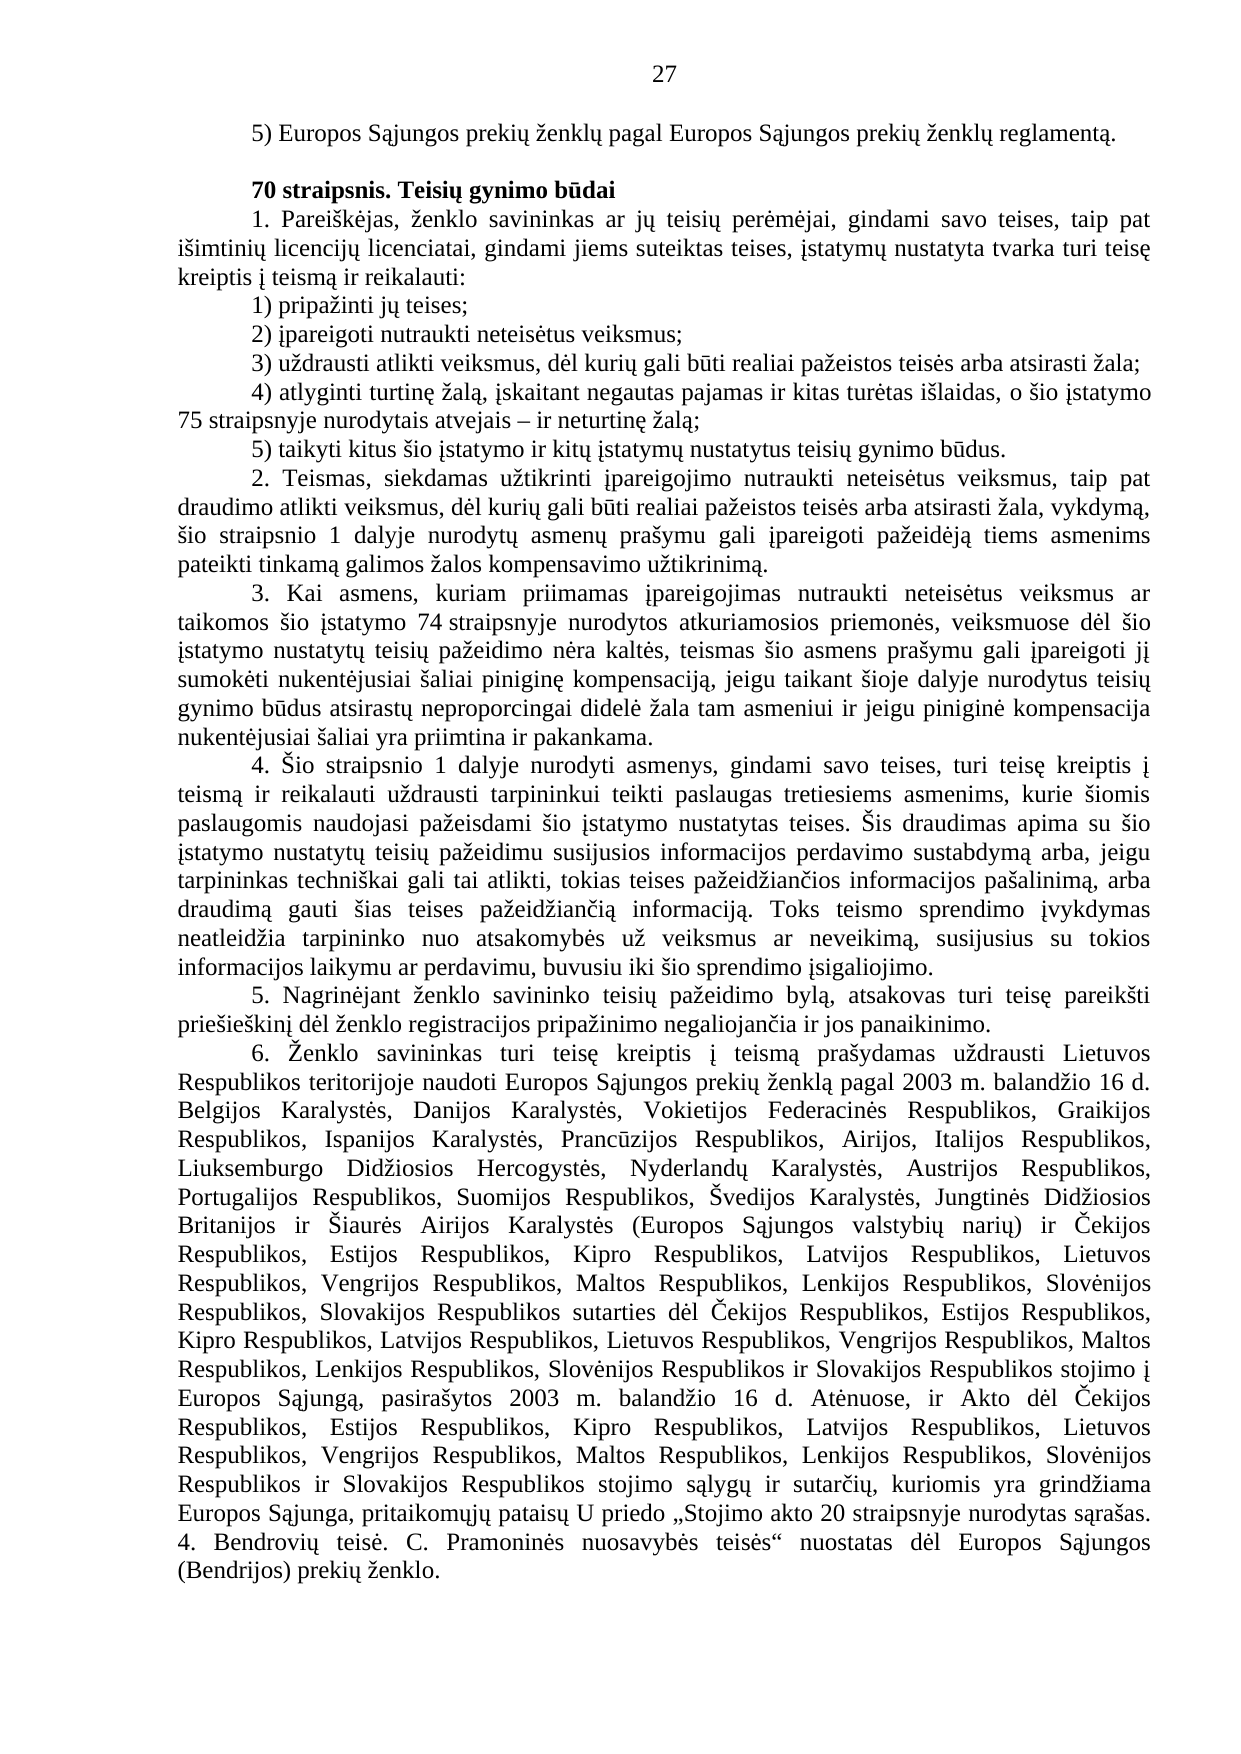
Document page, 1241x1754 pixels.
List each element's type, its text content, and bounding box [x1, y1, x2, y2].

text 5. Nagrinėjant ženklo savininko teisių pažeidimo bylą, atsakovas turi teisę pareikšti priešieškinį dėl ženklo registracijos pripažinimo negaliojančia ir jos panaikinimo. [177, 981, 1152, 1038]
text 4) atlyginti turtinę žalą, įskaitant negautas pajamas ir kitas turėtas išlaidas, o šio įstatymo 75 straipsnyje nurodytais atvejais – ir neturtinę žalą; [177, 377, 1152, 434]
text 6. Ženklo savininkas turi teisę kreiptis į teismą prašydamas uždrausti Lietuvos Respublikos teritorijoje naudoti Europos Sąjungos prekių ženklą pagal 2003 m. balandžio 16 d. Belgijos Karalystės, Danijos Karalystės, Vokietijos Federacinės Respublikos, Graikijos Respublikos, Ispanijos Karalystės, Prancūzijos Respublikos, Airijos, Italijos Respublikos, Liuksemburgo Didžiosios Hercogystės, Nyderlandų Karalystės, Austrijos Respublikos, Portugalijos Respublikos, Suomijos Respublikos, Švedijos Karalystės, Jungtinės Didžiosios Britanijos ir Šiaurės Airijos Karalystės (Europos Sąjungos valstybių narių) ir Čekijos Respublikos, Estijos Respublikos, Kipro Respublikos, Latvijos Respublikos, Lietuvos Respublikos, Vengrijos Respublikos, Maltos Respublikos, Lenkijos Respublikos, Slovėnijos Respublikos, Slovakijos Respublikos sutarties dėl Čekijos Respublikos, Estijos Respublikos, Kipro Respublikos, Latvijos Respublikos, Lietuvos Respublikos, Vengrijos Respublikos, Maltos Respublikos, Lenkijos Respublikos, Slovėnijos Respublikos ir Slovakijos Respublikos stojimo į Europos Sąjungą, pasirašytos 2003 m. balandžio 16 d. Atėnuose, ir Akto dėl Čekijos Respublikos, Estijos Respublikos, Kipro Respublikos, Latvijos Respublikos, Lietuvos Respublikos, Vengrijos Respublikos, Maltos Respublikos, Lenkijos Respublikos, Slovėnijos Respublikos ir Slovakijos Respublikos stojimo sąlygų ir sutarčių, kuriomis yra grindžiama Europos Sąjunga, pritaikomųjų pataisų U priedo „Stojimo akto 20 straipsnyje nurodytas sąrašas. 4. Bendrovių teisė. C. Pramoninės nuosavybės teisės“ nuostatas dėl Europos Sąjungos (Bendrijos) prekių ženklo. [177, 1038, 1152, 1584]
text 5) Europos Sąjungos prekių ženklų pagal Europos Sąjungos prekių ženklų reglamentą. [177, 118, 1152, 147]
text 4. Šio straipsnio 1 dalyje nurodyti asmenys, gindami savo teises, turi teisę kreiptis į teismą ir reikalauti uždrausti tarpininkui teikti paslaugas tretiesiems asmenims, kurie šiomis paslaugomis naudojasi pažeisdami šio įstatymo nustatytas teises. Šis draudimas apima su šio įstatymo nustatytų teisių pažeidimu susijusios informacijos perdavimo sustabdymą arba, jeigu tarpininkas techniškai gali tai atlikti, tokias teises pažeidžiančios informacijos pašalinimą, arba draudimą gauti šias teises pažeidžiančią informaciją. Toks teismo sprendimo įvykdymas neatleidžia tarpininko nuo atsakomybės už veiksmus ar neveikimą, susijusius su tokios informacijos laikymu ar perdavimu, buvusiu iki šio sprendimo įsigaliojimo. [177, 751, 1152, 981]
text 1) pripažinti jų teises; [177, 291, 1152, 319]
text 70 straipsnis. Teisių gynimo būdai [177, 176, 1152, 204]
text 2. Teismas, siekdamas užtikrinti įpareigojimo nutraukti neteisėtus veiksmus, taip pat draudimo atlikti veiksmus, dėl kurių gali būti realiai pažeistos teisės arba atsirasti žala, vykdymą, šio straipsnio 1 dalyje nurodytų asmenų prašymu gali įpareigoti pažeidėją tiems asmenims pateikti tinkamą galimos žalos kompensavimo užtikrinimą. [177, 463, 1152, 578]
text 3) uždrausti atlikti veiksmus, dėl kurių gali būti realiai pažeistos teisės arba atsirasti žala; [177, 348, 1152, 377]
text 3. Kai asmens, kuriam priimamas įpareigojimas nutraukti neteisėtus veiksmus ar taikomos šio įstatymo 74 straipsnyje nurodytos atkuriamosios priemonės, veiksmuose dėl šio įstatymo nustatytų teisių pažeidimo nėra kaltės, teismas šio asmens prašymu gali įpareigoti jį sumokėti nukentėjusiai šaliai piniginę kompensaciją, jeigu taikant šioje dalyje nurodytus teisių gynimo būdus atsirastų neproporcingai didelė žala tam asmeniui ir jeigu piniginė kompensacija nukentėjusiai šaliai yra priimtina ir pakankama. [177, 578, 1152, 751]
text 2) įpareigoti nutraukti neteisėtus veiksmus; [177, 319, 1152, 348]
text 5) taikyti kitus šio įstatymo ir kitų įstatymų nustatytus teisių gynimo būdus. [177, 434, 1152, 463]
text 1. Pareiškėjas, ženklo savininkas ar jų teisių perėmėjai, gindami savo teises, taip pat išimtinių licencijų licenciatai, gindami jiems suteiktas teises, įstatymų nustatyta tvarka turi teisę kreiptis į teismą ir reikalauti: [177, 204, 1152, 291]
